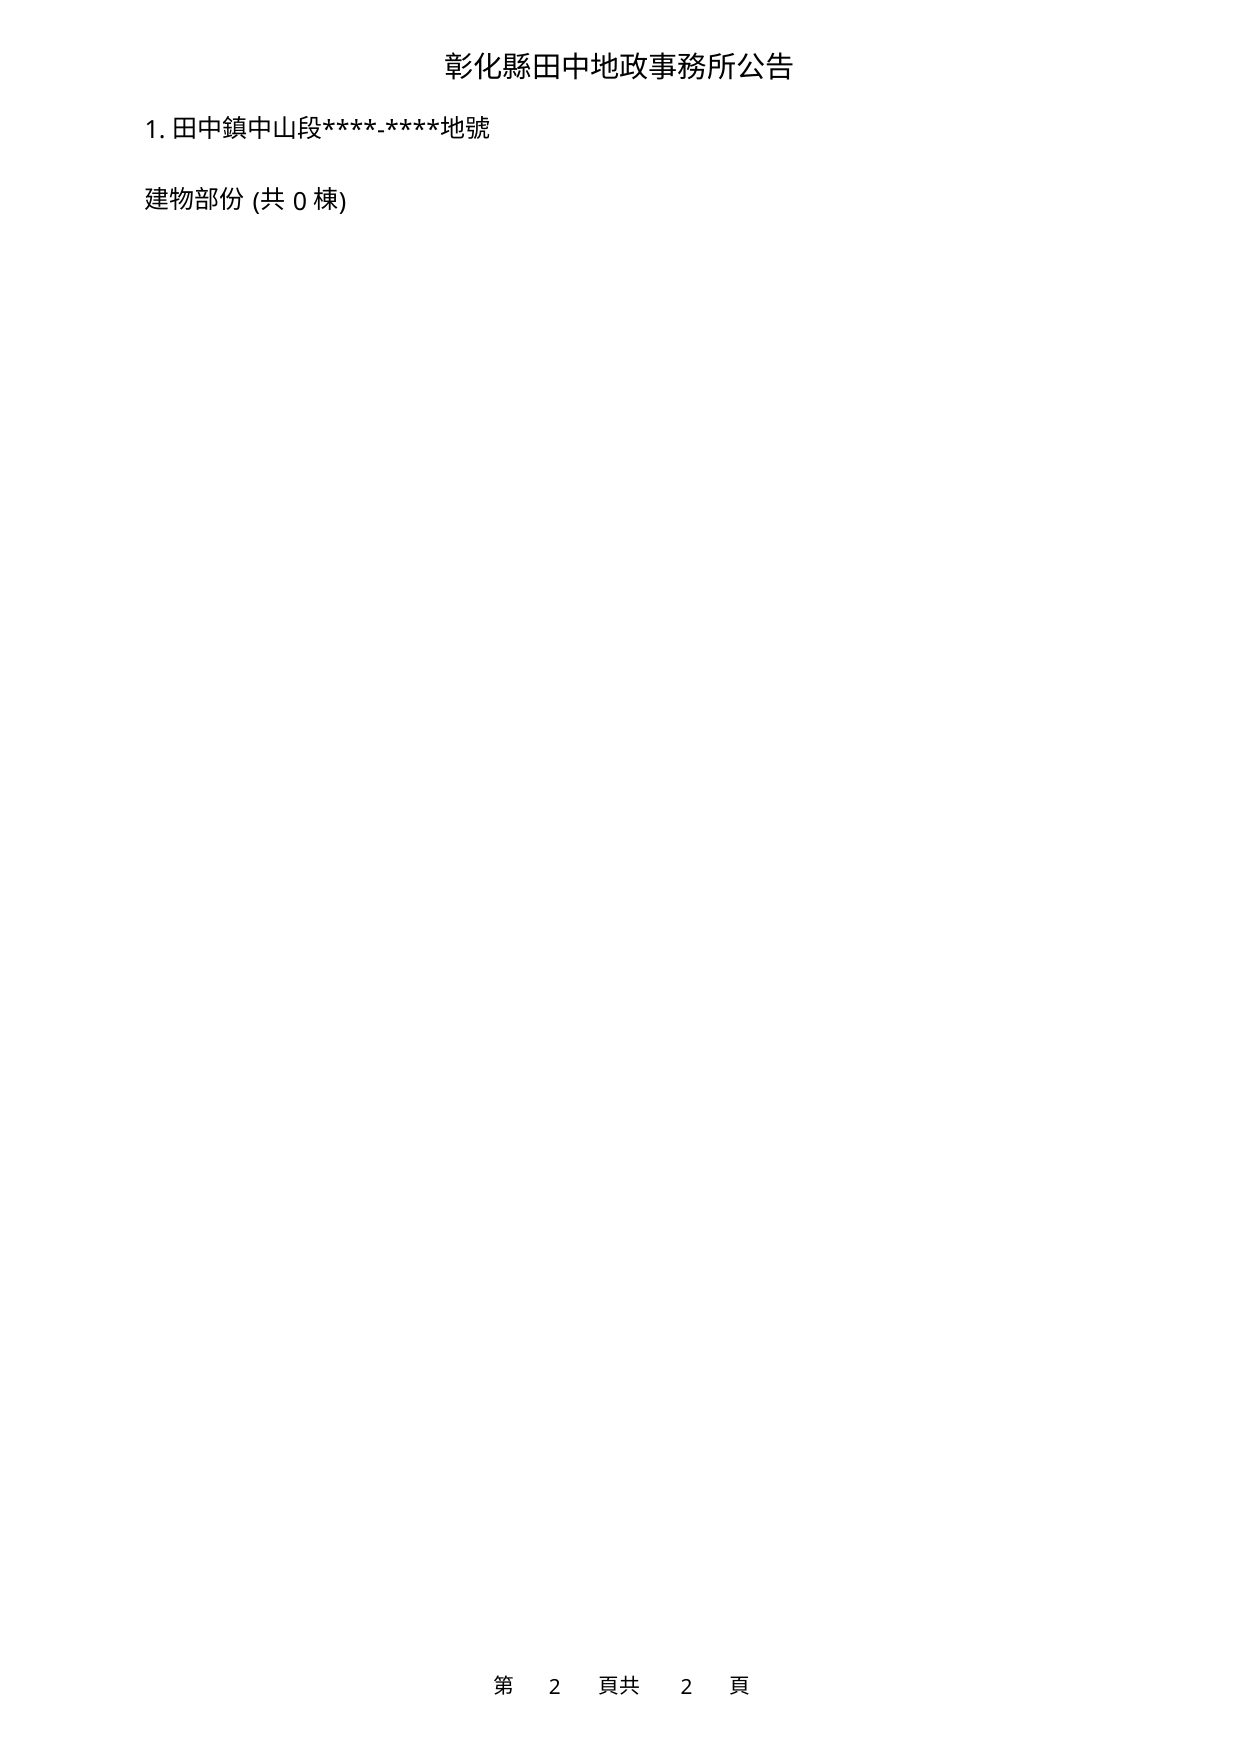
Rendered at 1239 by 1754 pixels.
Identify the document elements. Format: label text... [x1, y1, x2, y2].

table_cell [62, 239, 483, 1666]
table_cell [760, 239, 1177, 1666]
table_cell [62, 1666, 483, 1707]
table_cell [0, 41, 62, 94]
table_cell 彰化縣田中地政事務所公告 [62, 41, 1177, 94]
table_cell [1177, 1666, 1239, 1707]
table_cell 2 [653, 1666, 719, 1707]
table_header [524, 0, 585, 41]
table_header [760, 0, 1177, 41]
table_cell [585, 239, 653, 1666]
table_cell [1177, 41, 1239, 94]
table_header [585, 0, 653, 41]
table_cell 2 [524, 1666, 585, 1707]
table_cell 建物部份 (共 0 棟) [62, 166, 1177, 238]
table_cell [0, 95, 62, 166]
table_cell [483, 239, 523, 1666]
table_cell [1177, 166, 1239, 238]
table_header [62, 0, 483, 41]
table_cell 1. 田中鎮中山段****-****地號 [62, 95, 1177, 166]
table_cell [0, 1666, 62, 1707]
table_cell [1177, 239, 1239, 1666]
table_cell [653, 239, 719, 1666]
table_cell [720, 239, 760, 1666]
table_cell 頁共 [585, 1666, 653, 1707]
table_cell 第 [483, 1666, 523, 1707]
table_header [0, 0, 62, 41]
table_header [653, 0, 719, 41]
table_cell [524, 239, 585, 1666]
table_header [720, 0, 760, 41]
table_cell [0, 239, 62, 1666]
table_cell [0, 166, 62, 238]
table_header [483, 0, 523, 41]
table_cell [1177, 95, 1239, 166]
table_header [1177, 0, 1239, 41]
table_cell [760, 1666, 1177, 1707]
table_cell 頁 [720, 1666, 760, 1707]
